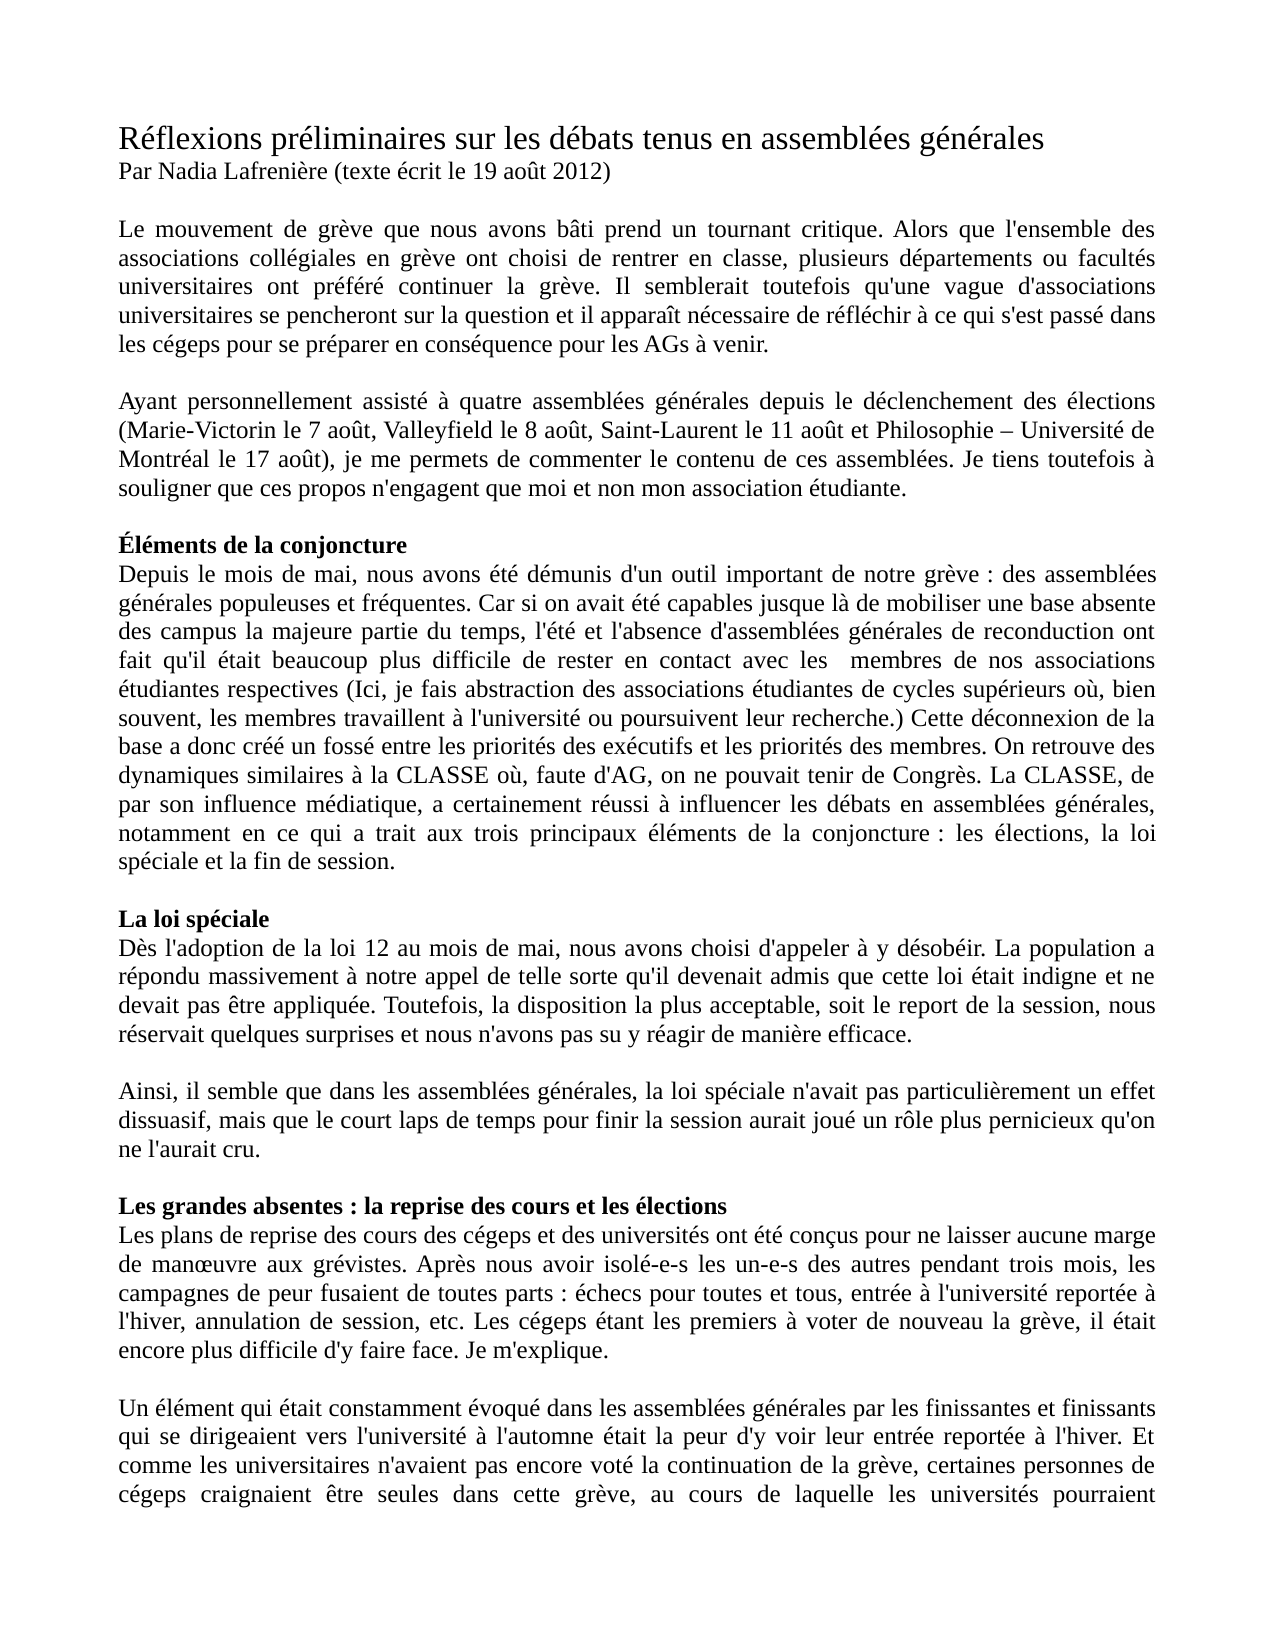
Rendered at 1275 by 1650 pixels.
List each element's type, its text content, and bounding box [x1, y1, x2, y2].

text Les plans de reprise des cours des cégeps et des universités ont été conçus pour ne laisser aucune marge de manœuvre aux grévistes. Après nous avoir isolé-e-s les un-e-s des autres pendant trois mois, les campagnes de peur fusaient de toutes parts : échecs pour toutes et tous, entrée à l'université reportée à l'hiver, annulation de session, etc. Les cégeps étant les premiers à voter de nouveau la grève, il était encore plus difficile d'y faire face. Je m'explique. [118, 1220, 1157, 1364]
text Les grandes absentes : la reprise des cours et les élections [118, 1191, 1157, 1220]
text Dès l'adoption de la loi 12 au mois de mai, nous avons choisi d'appeler à y désobéir. La population a répondu massivement à notre appel de telle sorte qu'il devenait admis que cette loi était indigne et ne devait pas être appliquée. Toutefois, la disposition la plus acceptable, soit le report de la session, nous réservait quelques surprises et nous n'avons pas su y réagir de manière efficace. [118, 933, 1157, 1048]
text Éléments de la conjoncture [118, 530, 1157, 559]
text Par Nadia Lafrenière (texte écrit le 19 août 2012) [118, 156, 1157, 185]
text La loi spéciale [118, 904, 1157, 933]
text Le mouvement de grève que nous avons bâti prend un tournant critique. Alors que l'ensemble des associations collégiales en grève ont choisi de rentrer en classe, plusieurs départements ou facultés universitaires ont préféré continuer la grève. Il semblerait toutefois qu'une vague d'associations universitaires se pencheront sur la question et il apparaît nécessaire de réfléchir à ce qui s'est passé dans les cégeps pour se préparer en conséquence pour les AGs à venir. [118, 214, 1157, 358]
text Un élément qui était constamment évoqué dans les assemblées générales par les finissantes et finissants qui se dirigeaient vers l'université à l'automne était la peur d'y voir leur entrée reportée à l'hiver. Et comme les universitaires n'avaient pas encore voté la continuation de la grève, certaines personnes de cégeps craignaient être seules dans cette grève, au cours de laquelle les universités pourraient [118, 1393, 1157, 1508]
text Réflexions préliminaires sur les débats tenus en assemblées générales [118, 118, 1157, 156]
text Ainsi, il semble que dans les assemblées générales, la loi spéciale n'avait pas particulièrement un effet dissuasif, mais que le court laps de temps pour finir la session aurait joué un rôle plus pernicieux qu'on ne l'aurait cru. [118, 1076, 1157, 1163]
text Ayant personnellement assisté à quatre assemblées générales depuis le déclenchement des élections (Marie-Victorin le 7 août, Valleyfield le 8 août, Saint-Laurent le 11 août et Philosophie – Université de Montréal le 17 août), je me permets de commenter le contenu de ces assemblées. Je tiens toutefois à souligner que ces propos n'engagent que moi et non mon association étudiante. [118, 386, 1157, 501]
text Depuis le mois de mai, nous avons été démunis d'un outil important de notre grève : des assemblées générales populeuses et fréquentes. Car si on avait été capables jusque là de mobiliser une base absente des campus la majeure partie du temps, l'été et l'absence d'assemblées générales de reconduction ont fait qu'il était beaucoup plus difficile de rester en contact avec les membres de nos associations étudiantes respectives (Ici, je fais abstraction des associations étudiantes de cycles supérieurs où, bien souvent, les membres travaillent à l'université ou poursuivent leur recherche.) Cette déconnexion de la base a donc créé un fossé entre les priorités des exécutifs et les priorités des membres. On retrouve des dynamiques similaires à la CLASSE où, faute d'AG, on ne pouvait tenir de Congrès. La CLASSE, de par son influence médiatique, a certainement réussi à influencer les débats en assemblées générales, notamment en ce qui a trait aux trois principaux éléments de la conjoncture : les élections, la loi spéciale et la fin de session. [118, 559, 1157, 875]
